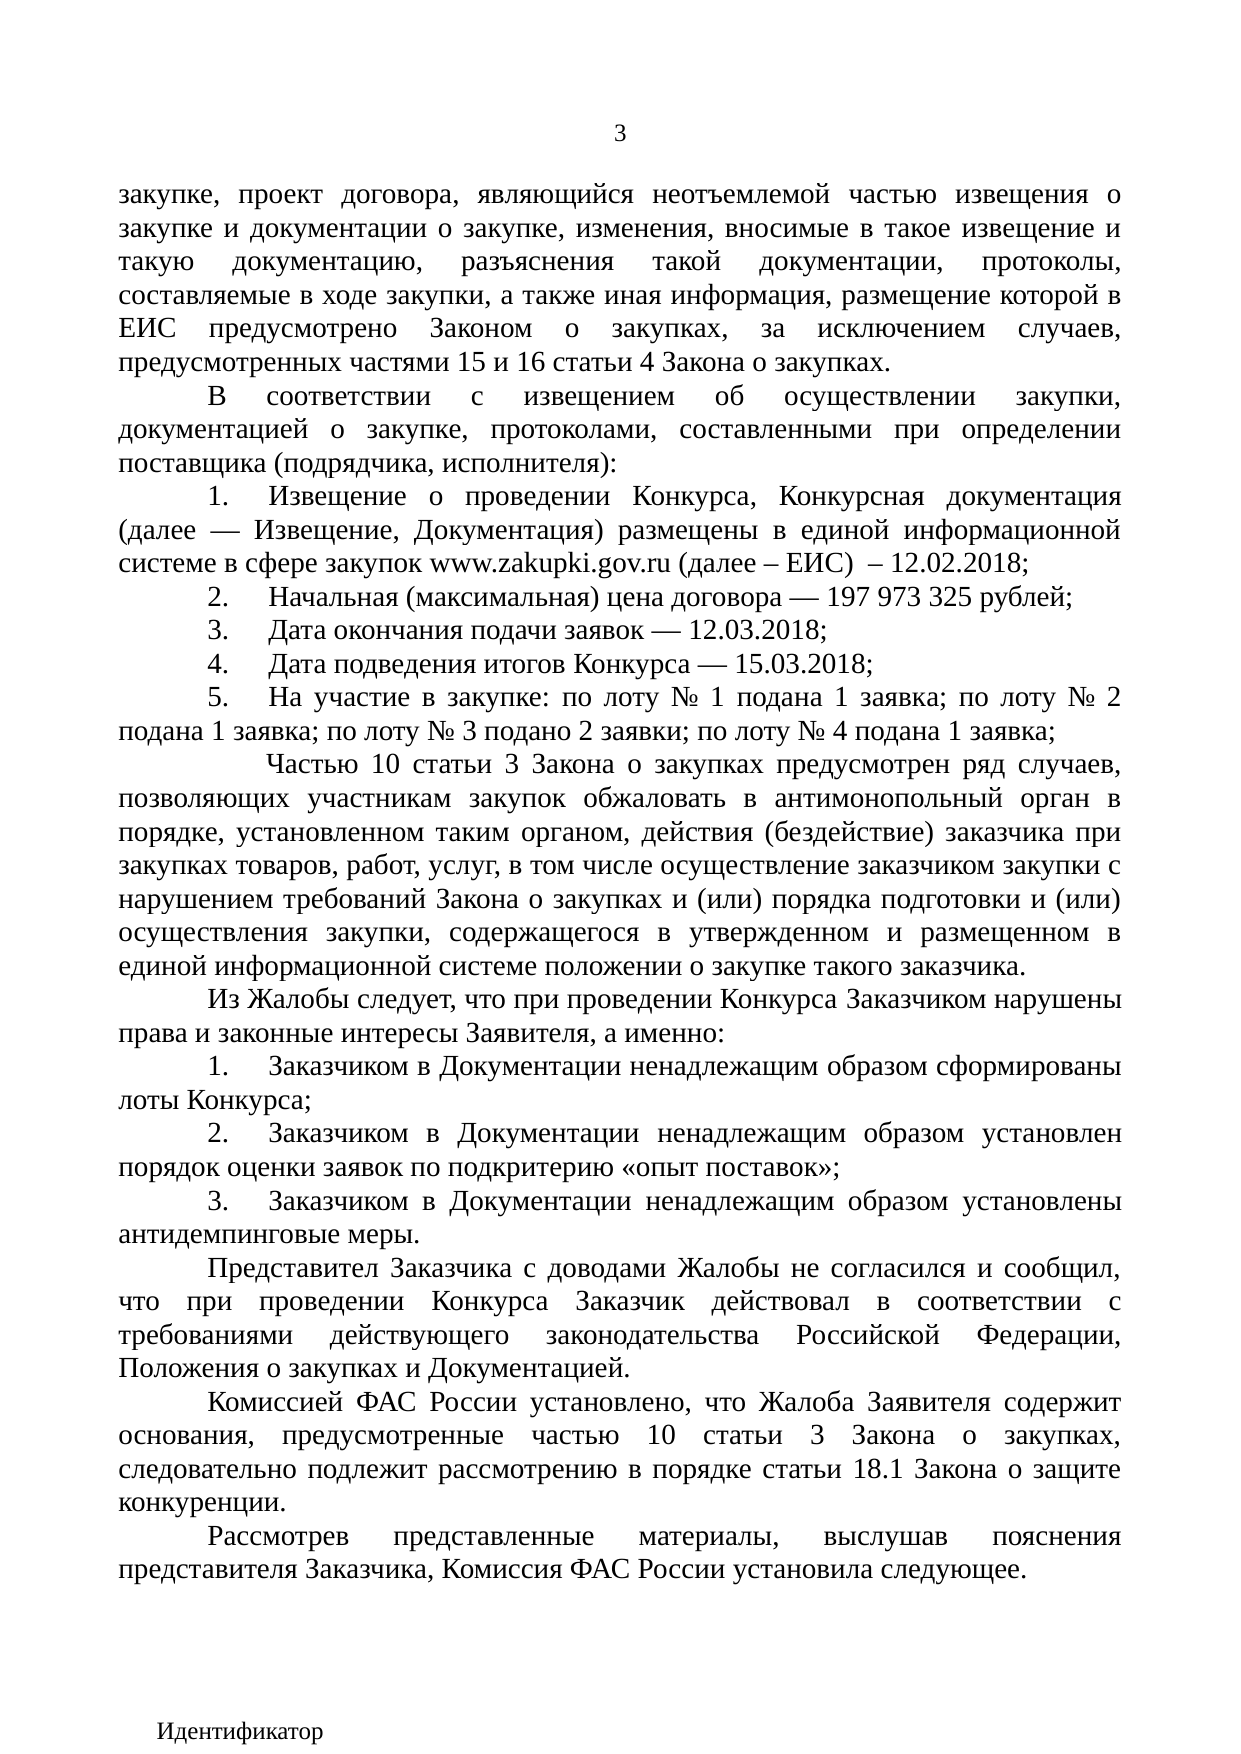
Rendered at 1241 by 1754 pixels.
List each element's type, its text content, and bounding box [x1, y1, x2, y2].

text В соответствии с извещением об осуществлении закупки, документацией о закупке, протоколами, составленными при определении поставщика (подрядчика, исполнителя): [118, 378, 1122, 478]
text закупке, проект договора, являющийся неотъемлемой частью извещения о закупке и документации о закупке, изменения, вносимые в такое извещение и такую документацию, разъяснения такой документации, протоколы, составляемые в ходе закупки, а также иная информация, размещение которой в ЕИС предусмотрено Законом о закупках, за исключением случаев, предусмотренных частями 15 и 16 статьи 4 Закона о закупках. [118, 176, 1122, 378]
list Дата подведения итогов Конкурса — 15.03.2018; [118, 646, 1122, 679]
text Из Жалобы следует, что при проведении Конкурса Заказчиком нарушены права и законные интересы Заявителя, а именно: [118, 981, 1122, 1048]
list Начальная (максимальная) цена договора — 197 973 325 рублей; [118, 579, 1122, 612]
list На участие в закупке: по лоту № 1 подана 1 заявка; по лоту № 2 подана 1 заявка; по лоту № 3 подано 2 заявки; по лоту № 4 подана 1 заявка; [118, 679, 1122, 747]
text Представител Заказчика с доводами Жалобы не согласился и сообщил, что при проведении Конкурса Заказчик действовал в соответствии с требованиями действующего законодательства Российской Федерации, Положения о закупках и Документацией. [118, 1250, 1122, 1384]
text Частью 10 статьи 3 Закона о закупках предусмотрен ряд случаев, позволяющих участникам закупок обжаловать в антимонопольный орган в порядке, установленном таким органом, действия (бездействие) заказчика при закупках товаров, работ, услуг, в том числе осуществление заказчиком закупки с нарушением требований Закона о закупках и (или) порядка подготовки и (или) осуществления закупки, содержащегося в утвержденном и размещенном в единой информационной системе положении о закупке такого заказчика. [118, 747, 1122, 981]
list Извещение о проведении Конкурса, Конкурсная документация (далее — Извещение, Документация) размещены в единой информационной системе в сфере закупок www.zakupki.gov.ru (далее – ЕИС) – 12.02.2018; [118, 478, 1122, 579]
list Дата окончания подачи заявок — 12.03.2018; [118, 612, 1122, 646]
list Заказчиком в Документации ненадлежащим образом установлены антидемпинговые меры. [118, 1183, 1122, 1250]
text Комиссией ФАС России установлено, что Жалоба Заявителя содержит основания, предусмотренные частью 10 статьи 3 Закона о закупках, следовательно подлежит рассмотрению в порядке статьи 18.1 Закона о защите конкуренции. [118, 1384, 1122, 1518]
list Заказчиком в Документации ненадлежащим образом установлен порядок оценки заявок по подкритерию «опыт поставок»; [118, 1116, 1122, 1183]
list Заказчиком в Документации ненадлежащим образом сформированы лоты Конкурса; [118, 1048, 1122, 1116]
text Рассмотрев представленные материалы, выслушав пояснения представителя Заказчика, Комиссия ФАС России установила следующее. [118, 1518, 1122, 1585]
